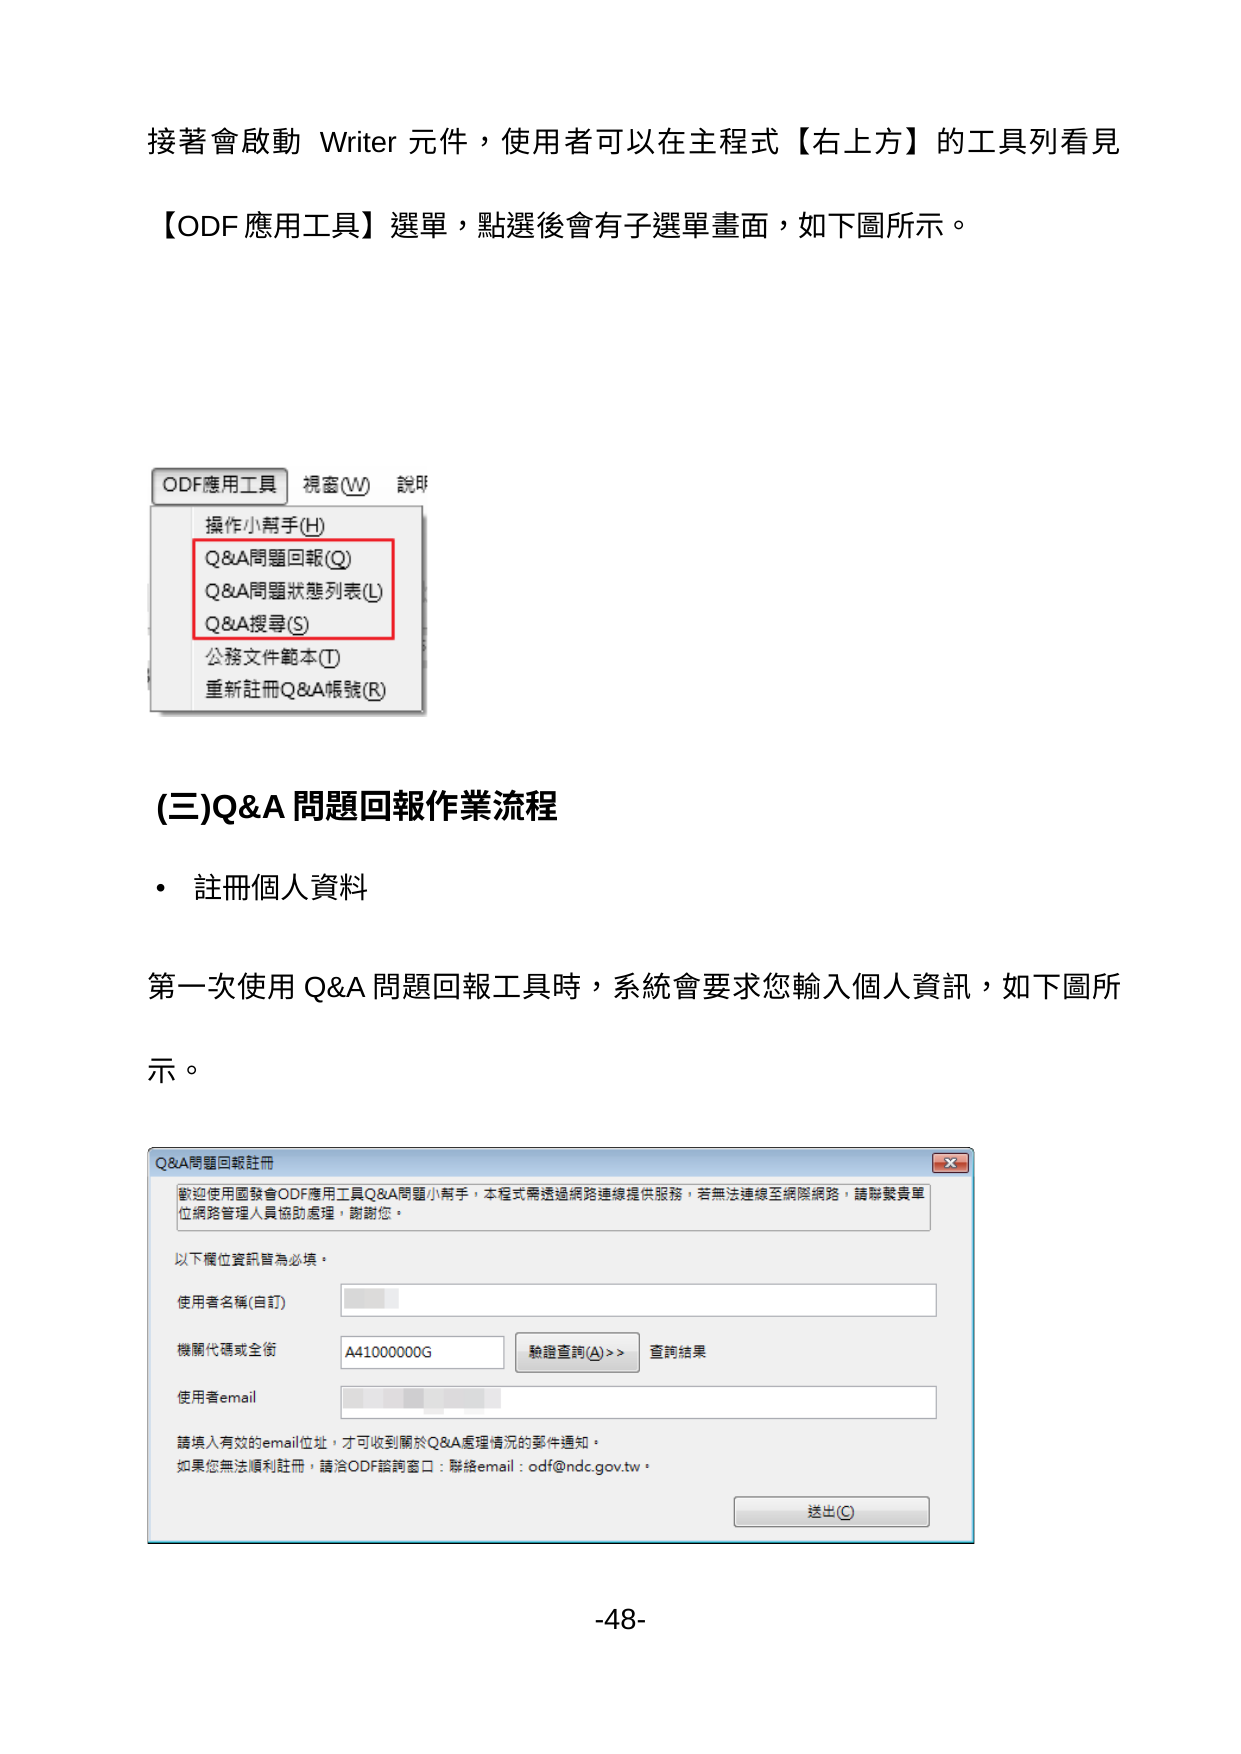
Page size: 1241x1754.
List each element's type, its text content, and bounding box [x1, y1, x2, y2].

picture [147, 465, 428, 717]
list 註冊個人資料 [156, 864, 1122, 907]
text 第一次使用Q&A問題回報工具時，系統會要求您輸入個人資訊，如下圖所示。 [148, 963, 1122, 1090]
text 接著會啟動 Writer 元件，使用者可以在主程式【右上方】的工具列看見【ODF應用工具】選單，點選後會有子選單畫面，如下圖所示。 [148, 118, 1122, 245]
picture [147, 1147, 975, 1544]
subtitle Q&A問題回報作業流程 [118, 779, 1122, 828]
